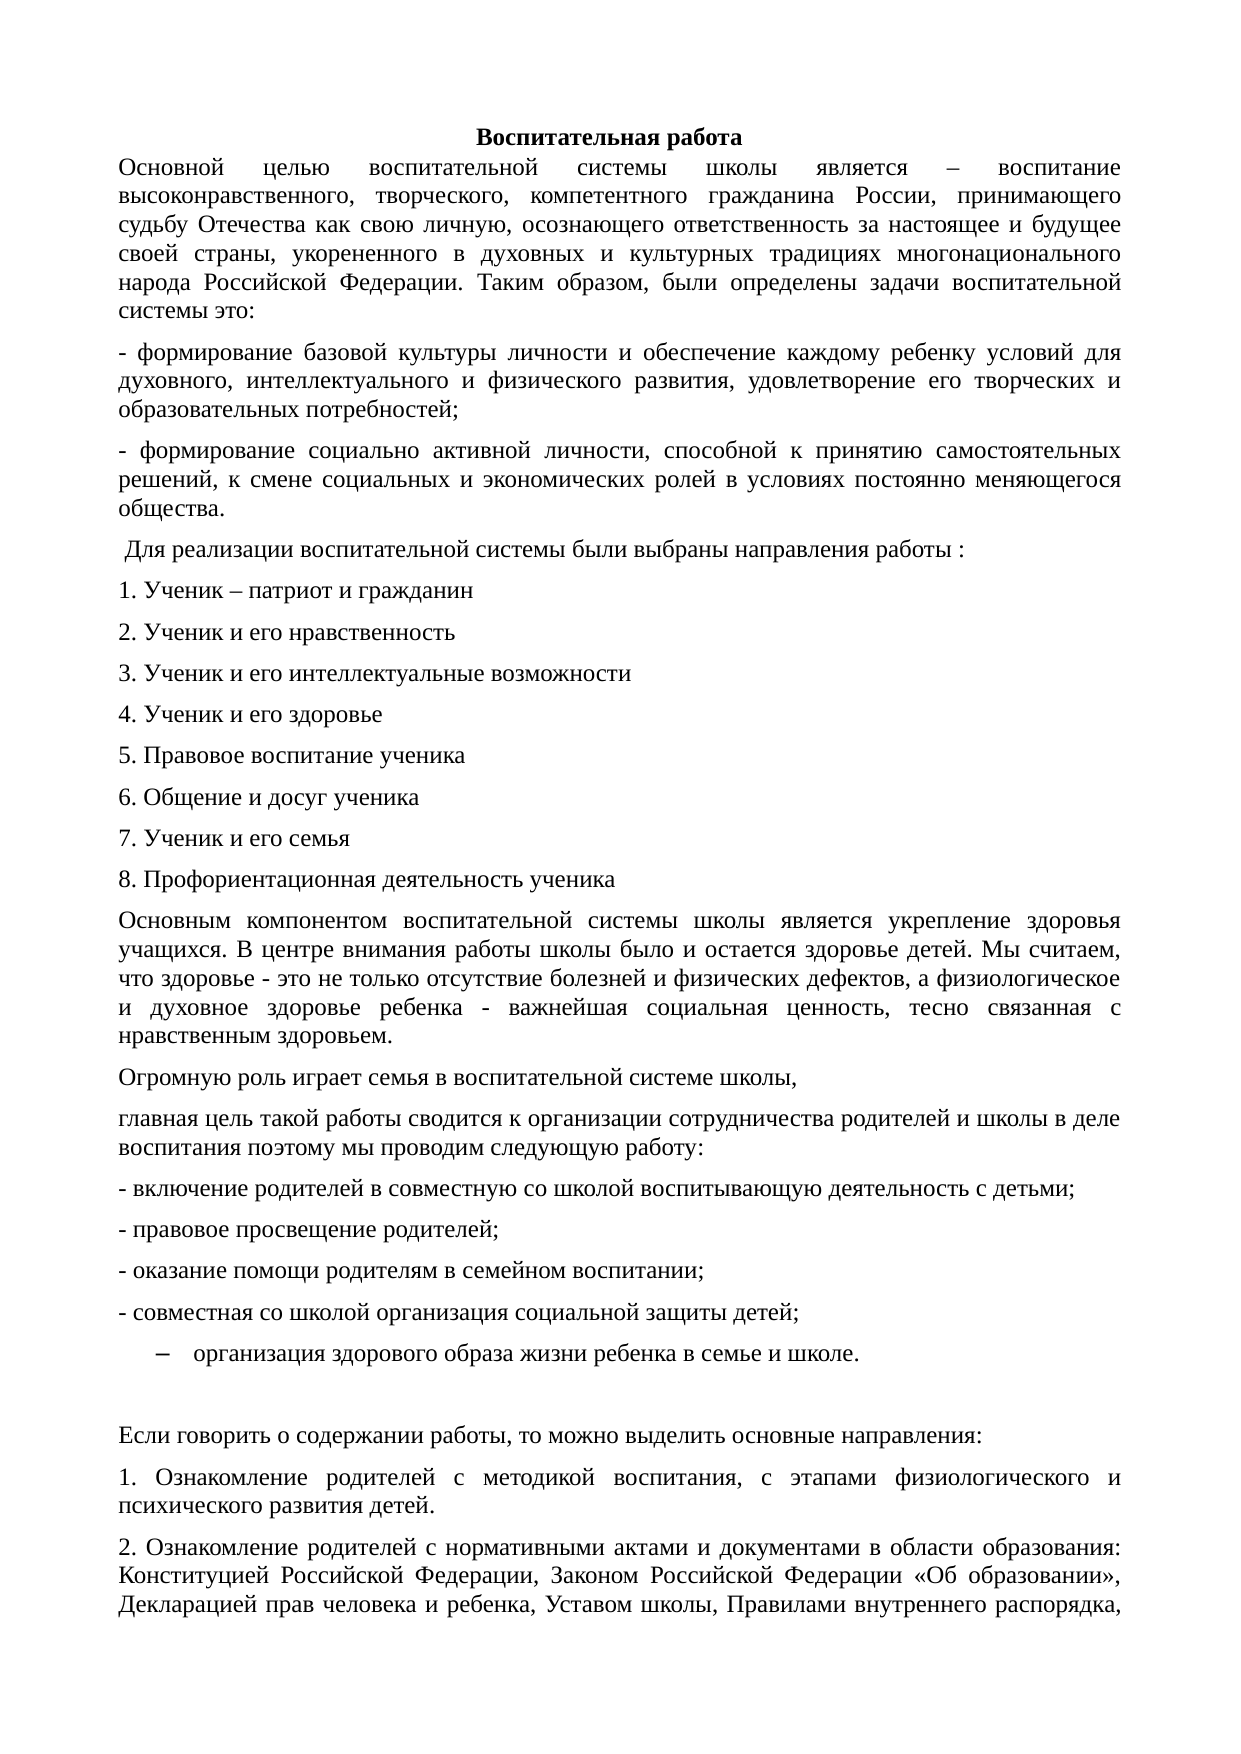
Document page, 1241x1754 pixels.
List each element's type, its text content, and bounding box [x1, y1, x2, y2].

text 3. Ученик и его интеллектуальные возможности [118, 658, 1122, 687]
text - включение родителей в совместную со школой воспитывающую деятельность с детьми; [118, 1173, 1122, 1202]
text - формирование базовой культуры личности и обеспечение каждому ребенку условий для духовного, интеллектуального и физического развития, удовлетворение его творческих и образовательных потребностей; [118, 337, 1122, 423]
text Основным компонентом воспитательной системы школы является укрепление здоровья учащихся. В центре внимания работы школы было и остается здоровье детей. Мы считаем, что здоровье - это не только отсутствие болезней и физических дефектов, а физиологическое и духовное здоровье ребенка - важнейшая социальная ценность, тесно связанная с нравственным здоровьем. [118, 905, 1122, 1049]
text - оказание помощи родителям в семейном воспитании; [118, 1255, 1122, 1284]
text 1. Ученик – патриот и гражданин [118, 575, 1122, 604]
text 2. Ученик и его нравственность [118, 617, 1122, 645]
text Воспитательная работа [118, 118, 1122, 152]
text - правовое просвещение родителей; [118, 1214, 1122, 1243]
text 7. Ученик и его семья [118, 823, 1122, 852]
text Для реализации воспитательной системы были выбраны направления работы : [118, 534, 1122, 563]
text Если говорить о содержании работы, то можно выделить основные направления: [118, 1420, 1122, 1449]
text 4. Ученик и его здоровье [118, 699, 1122, 728]
text - формирование социально активной личности, способной к принятию самостоятельных решений, к смене социальных и экономических ролей в условиях постоянно меняющегося общества. [118, 435, 1122, 522]
text 8. Профориентационная деятельность ученика [118, 864, 1122, 893]
text 6. Общение и досуг ученика [118, 782, 1122, 810]
text Основной целью воспитательной системы школы является – воспитание высоконравственного, творческого, компетентного гражданина России, принимающего судьбу Отечества как свою личную, осознающего ответственность за настоящее и будущее своей страны, укорененного в духовных и культурных традициях многонационального народа Российской Федерации. Таким образом, были определены задачи воспитательной системы это: [118, 152, 1122, 324]
text 5. Правовое воспитание ученика [118, 740, 1122, 769]
text 2. Ознакомление родителей с нормативными актами и документами в области образования: Конституцией Российской Федерации, Законом Российской Федерации «Об образовании», Декларацией прав человека и ребенка, Уставом школы, Правилами внутреннего распорядка, [118, 1532, 1122, 1618]
text главная цель такой работы сводится к организации сотрудничества родителей и школы в деле воспитания поэтому мы проводим следующую работу: [118, 1103, 1122, 1160]
list организация здорового образа жизни ребенка в семье и школе. [156, 1338, 1122, 1367]
text Огромную роль играет семья в воспитательной системе школы, [118, 1062, 1122, 1090]
text 1. Ознакомление родителей с методикой воспитания, с этапами физиологического и психического развития детей. [118, 1462, 1122, 1519]
text - совместная со школой организация социальной защиты детей; [118, 1297, 1122, 1325]
